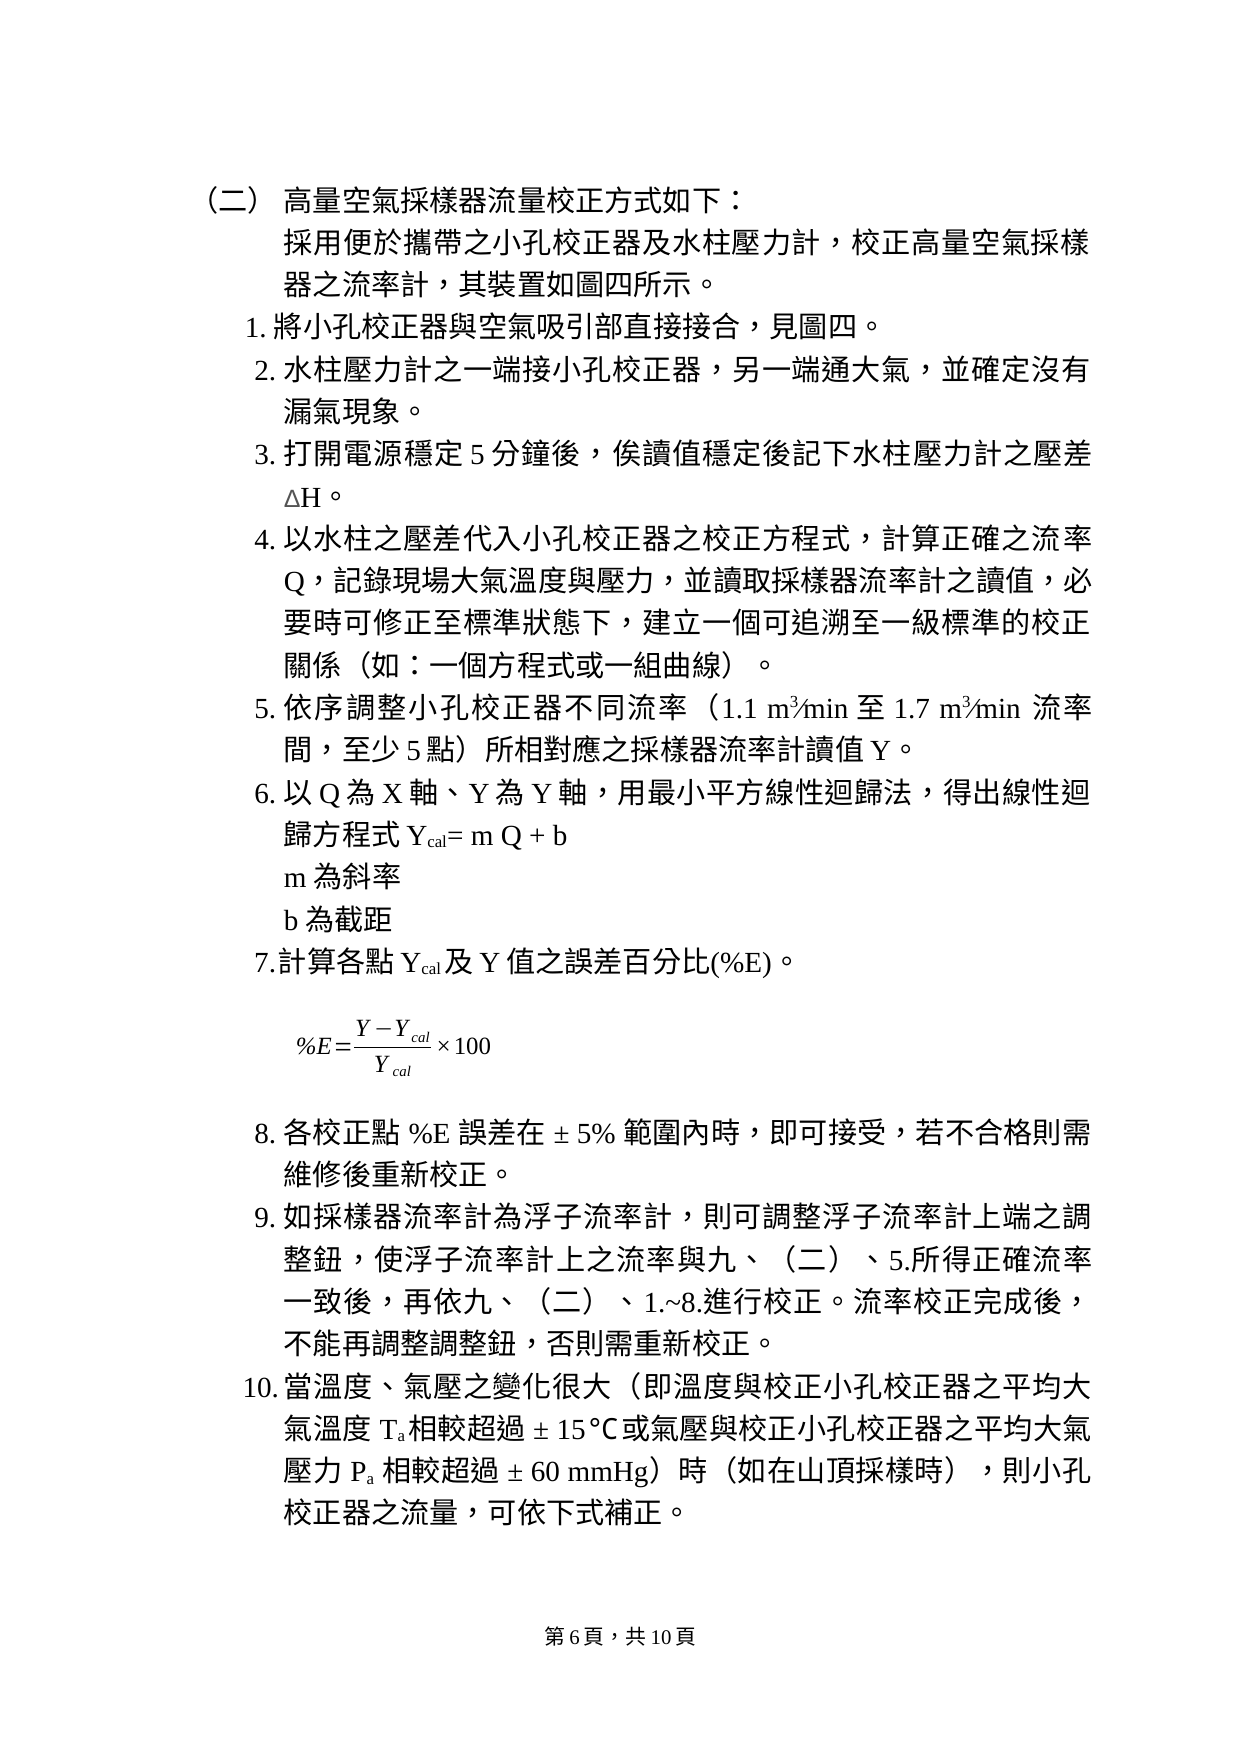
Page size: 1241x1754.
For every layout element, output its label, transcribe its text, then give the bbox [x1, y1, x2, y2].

list 依序調整小孔校正器不同流率（1.1 m3∕min至1.7 m3∕min 流率間，至少5點）所相對應之採樣器流率計讀值Y。 [254, 685, 1092, 769]
list 打開電源穩定5分鐘後，俟讀值穩定後記下水柱壓力計之壓差ΔH。 [254, 431, 1092, 516]
list 計算各點Ycal及Y值之誤差百分比(%E)。 [254, 938, 1092, 981]
list 當溫度、氣壓之變化很大（即溫度與校正小孔校正器之平均大氣溫度 Ta相較超過 ± 15℃或氣壓與校正小孔校正器之平均大氣壓力 Pa 相較超過 ± 60 mmHg）時（如在山頂採樣時），則小孔校正器之流量，可依下式補正。 [242, 1363, 1092, 1532]
list 如採樣器流率計為浮子流率計，則可調整浮子流率計上端之調整鈕，使浮子流率計上之流率與九、（二）、5.所得正確流率一致後，再依九、（二）、1.~8.進行校正。流率校正完成後，不能再調整調整鈕，否則需重新校正。 [254, 1194, 1092, 1363]
list 以Q為X軸、Y為Y軸，用最小平方線性迴歸法，得出線性迴歸方程式Ycal= m Q + b m 為斜率 b 為截距 [254, 769, 1092, 938]
list 1. 將小孔校正器與空氣吸引部直接接合，見圖四。 [236, 304, 1092, 346]
list 以水柱之壓差代入小孔校正器之校正方程式，計算正確之流率Q，記錄現場大氣溫度與壓力，並讀取採樣器流率計之讀值，必要時可修正至標準狀態下，建立一個可追溯至一級標準的校正關係（如：一個方程式或一組曲線）。 [254, 516, 1092, 685]
list 高量空氣採樣器流量校正方式如下： 採用便於攜帶之小孔校正器及水柱壓力計，校正高量空氣採樣器之流率計，其裝置如圖四所示。 [189, 177, 1092, 304]
list 各校正點 %E 誤差在 ± 5% 範圍內時，即可接受，若不合格則需維修後重新校正。 [254, 1109, 1092, 1194]
list 水柱壓力計之一端接小孔校正器，另一端通大氣，並確定沒有漏氣現象。 [254, 346, 1092, 431]
